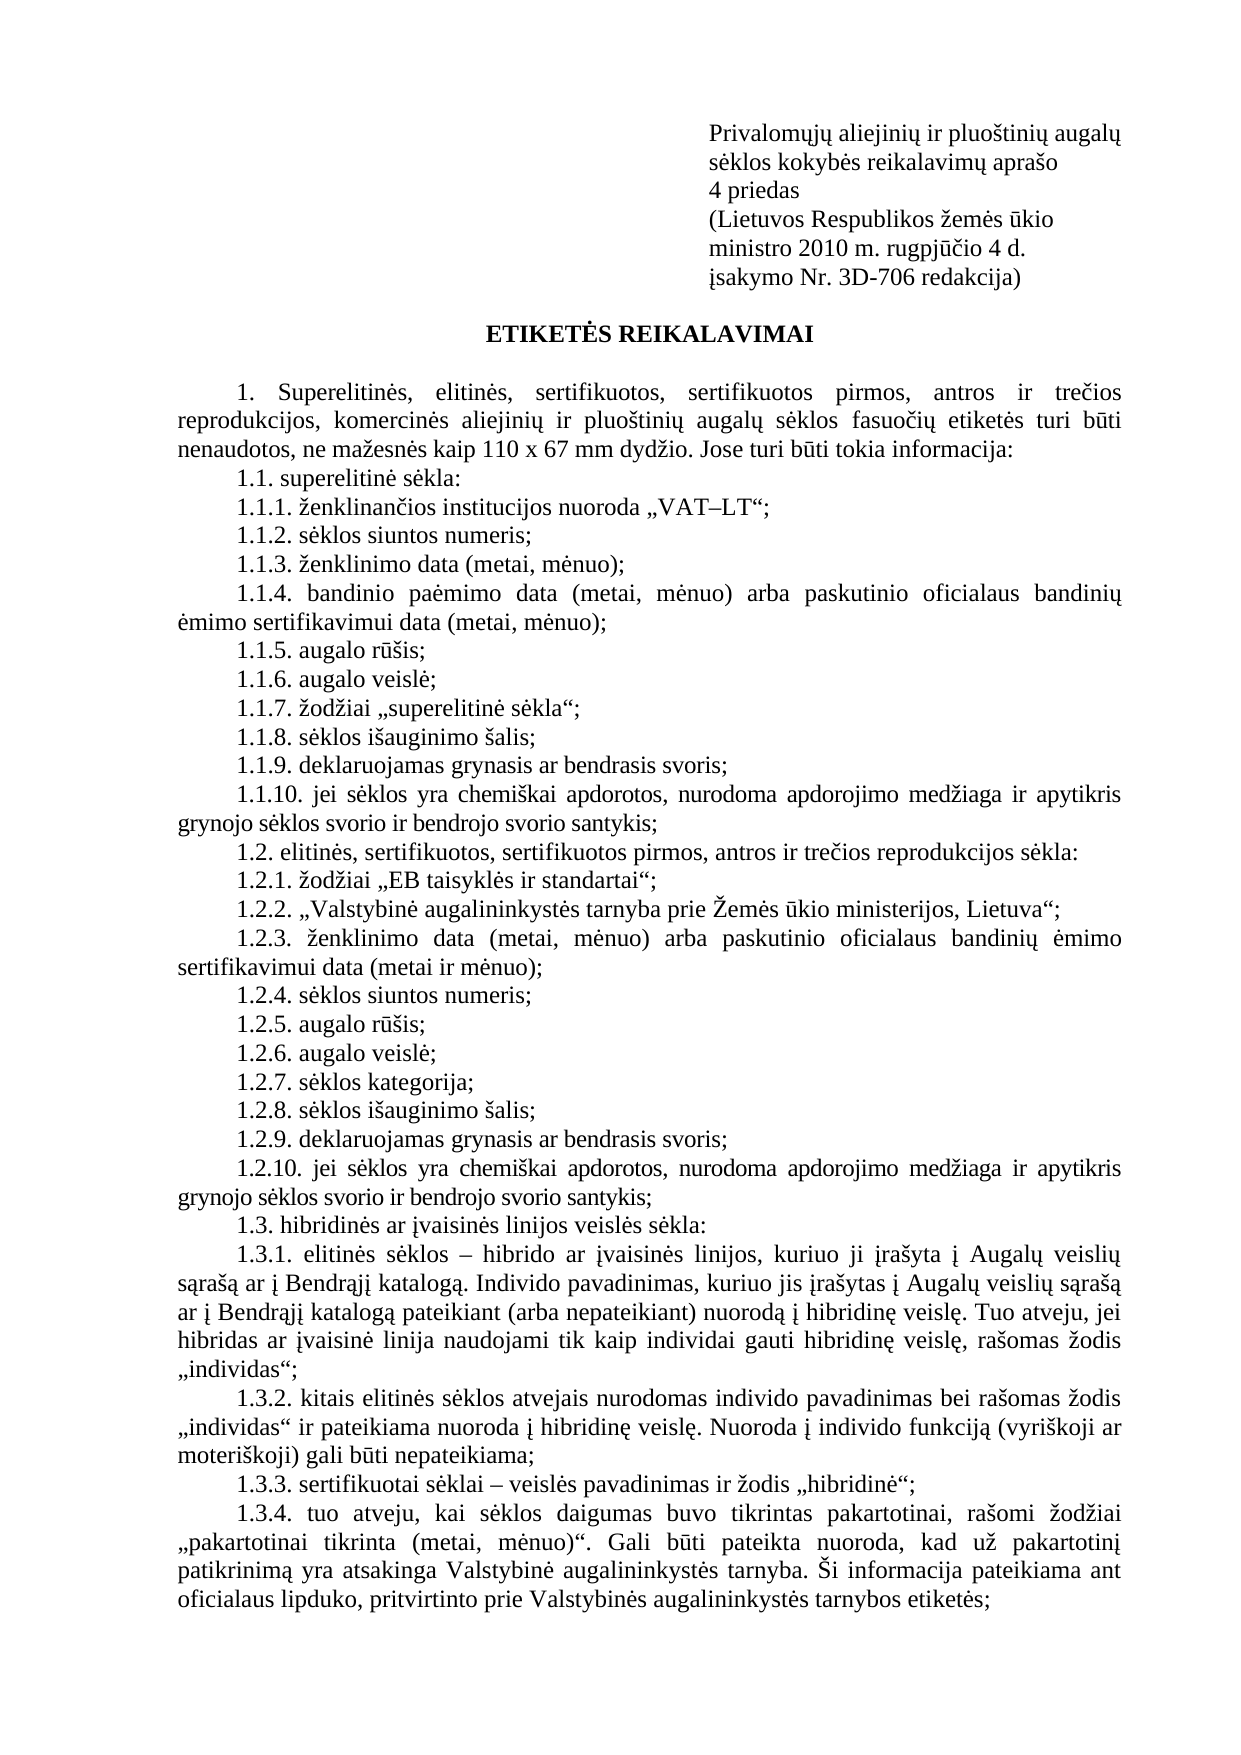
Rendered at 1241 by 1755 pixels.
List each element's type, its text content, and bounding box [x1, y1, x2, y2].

text 1.3.1. elitinės sėklos – hibrido ar įvaisinės linijos, kuriuo ji įrašyta į Augalų veislių sąrašą ar į Bendrąjį katalogą. Individo pavadinimas, kuriuo jis įrašytas į Augalų veislių sąrašą ar į Bendrąjį katalogą pateikiant (arba nepateikiant) nuorodą į hibridinę veislę. Tuo atveju, jei hibridas ar įvaisinė linija naudojami tik kaip individai gauti hibridinę veislę, rašomas žodis „individas“; [177, 1239, 1122, 1383]
text 1.2.10. jei sėklos yra chemiškai apdorotos, nurodoma apdorojimo medžiaga ir apytikris grynojo sėklos svorio ir bendrojo svorio santykis; [177, 1153, 1122, 1211]
text (Lietuvos Respublikos žemės ūkio [177, 204, 1122, 233]
text sėklos kokybės reikalavimų aprašo [177, 147, 1122, 176]
text 1.2.9. deklaruojamas grynasis ar bendrasis svoris; [177, 1124, 1122, 1153]
text 1.1. superelitinė sėkla: [177, 463, 1122, 492]
text 1.2.8. sėklos išauginimo šalis; [177, 1096, 1122, 1124]
text 1.1.5. augalo rūšis; [177, 636, 1122, 664]
text 1.2.7. sėklos kategorija; [177, 1067, 1122, 1096]
text 1.2.2. „Valstybinė augalininkystės tarnyba prie Žemės ūkio ministerijos, Lietuva“; [177, 894, 1122, 923]
text 4 priedas [177, 176, 1122, 204]
text įsakymo Nr. 3D-706 redakcija) [177, 262, 1122, 291]
text 1.3.2. kitais elitinės sėklos atvejais nurodomas individo pavadinimas bei rašomas žodis „individas“ ir pateikiama nuoroda į hibridinę veislę. Nuoroda į individo funkciją (vyriškoji ar moteriškoji) gali būti nepateikiama; [177, 1383, 1122, 1469]
text 1.3.3. sertifikuotai sėklai – veislės pavadinimas ir žodis „hibridinė“; [177, 1469, 1122, 1498]
text 1.2.4. sėklos siuntos numeris; [177, 981, 1122, 1009]
text 1.1.3. ženklinimo data (metai, mėnuo); [177, 549, 1122, 578]
text 1.3. hibridinės ar įvaisinės linijos veislės sėkla: [177, 1211, 1122, 1239]
text 1. Superelitinės, elitinės, sertifikuotos, sertifikuotos pirmos, antros ir trečios reprodukcijos, komercinės aliejinių ir pluoštinių augalų sėklos fasuočių etiketės turi būti nenaudotos, ne mažesnės kaip 110 x 67 mm dydžio. Jose turi būti tokia informacija: [177, 377, 1122, 463]
text 1.1.6. augalo veislė; [177, 664, 1122, 693]
text 1.1.8. sėklos išauginimo šalis; [177, 722, 1122, 751]
text 1.1.10. jei sėklos yra chemiškai apdorotos, nurodoma apdorojimo medžiaga ir apytikris grynojo sėklos svorio ir bendrojo svorio santykis; [177, 779, 1122, 837]
text 1.2.6. augalo veislė; [177, 1038, 1122, 1067]
text 1.1.7. žodžiai „superelitinė sėkla“; [177, 693, 1122, 722]
text 1.1.1. ženklinančios institucijos nuoroda „VAT–LT“; [177, 492, 1122, 521]
text 1.2.3. ženklinimo data (metai, mėnuo) arba paskutinio oficialaus bandinių ėmimo sertifikavimui data (metai ir mėnuo); [177, 923, 1122, 981]
text ministro 2010 m. rugpjūčio 4 d. [177, 233, 1122, 262]
text 1.2. elitinės, sertifikuotos, sertifikuotos pirmos, antros ir trečios reprodukcijos sėkla: [177, 837, 1122, 866]
text Privalomųjų aliejinių ir pluoštinių augalų [709, 118, 1122, 147]
text 1.1.9. deklaruojamas grynasis ar bendrasis svoris; [177, 751, 1122, 779]
text 1.3.4. tuo atveju, kai sėklos daigumas buvo tikrintas pakartotinai, rašomi žodžiai „pakartotinai tikrinta (metai, mėnuo)“. Gali būti pateikta nuoroda, kad už pakartotinį patikrinimą yra atsakinga Valstybinė augalininkystės tarnyba. Ši informacija pateikiama ant oficialaus lipduko, pritvirtinto prie Valstybinės augalininkystės tarnybos etiketės; [177, 1498, 1122, 1613]
text 1.2.5. augalo rūšis; [177, 1009, 1122, 1038]
text 1.1.2. sėklos siuntos numeris; [177, 521, 1122, 549]
text 1.2.1. žodžiai „EB taisyklės ir standartai“; [177, 866, 1122, 894]
text 1.1.4. bandinio paėmimo data (metai, mėnuo) arba paskutinio oficialaus bandinių ėmimo sertifikavimui data (metai, mėnuo); [177, 578, 1122, 636]
text ETIKETĖS REIKALAVIMAI [177, 319, 1122, 348]
